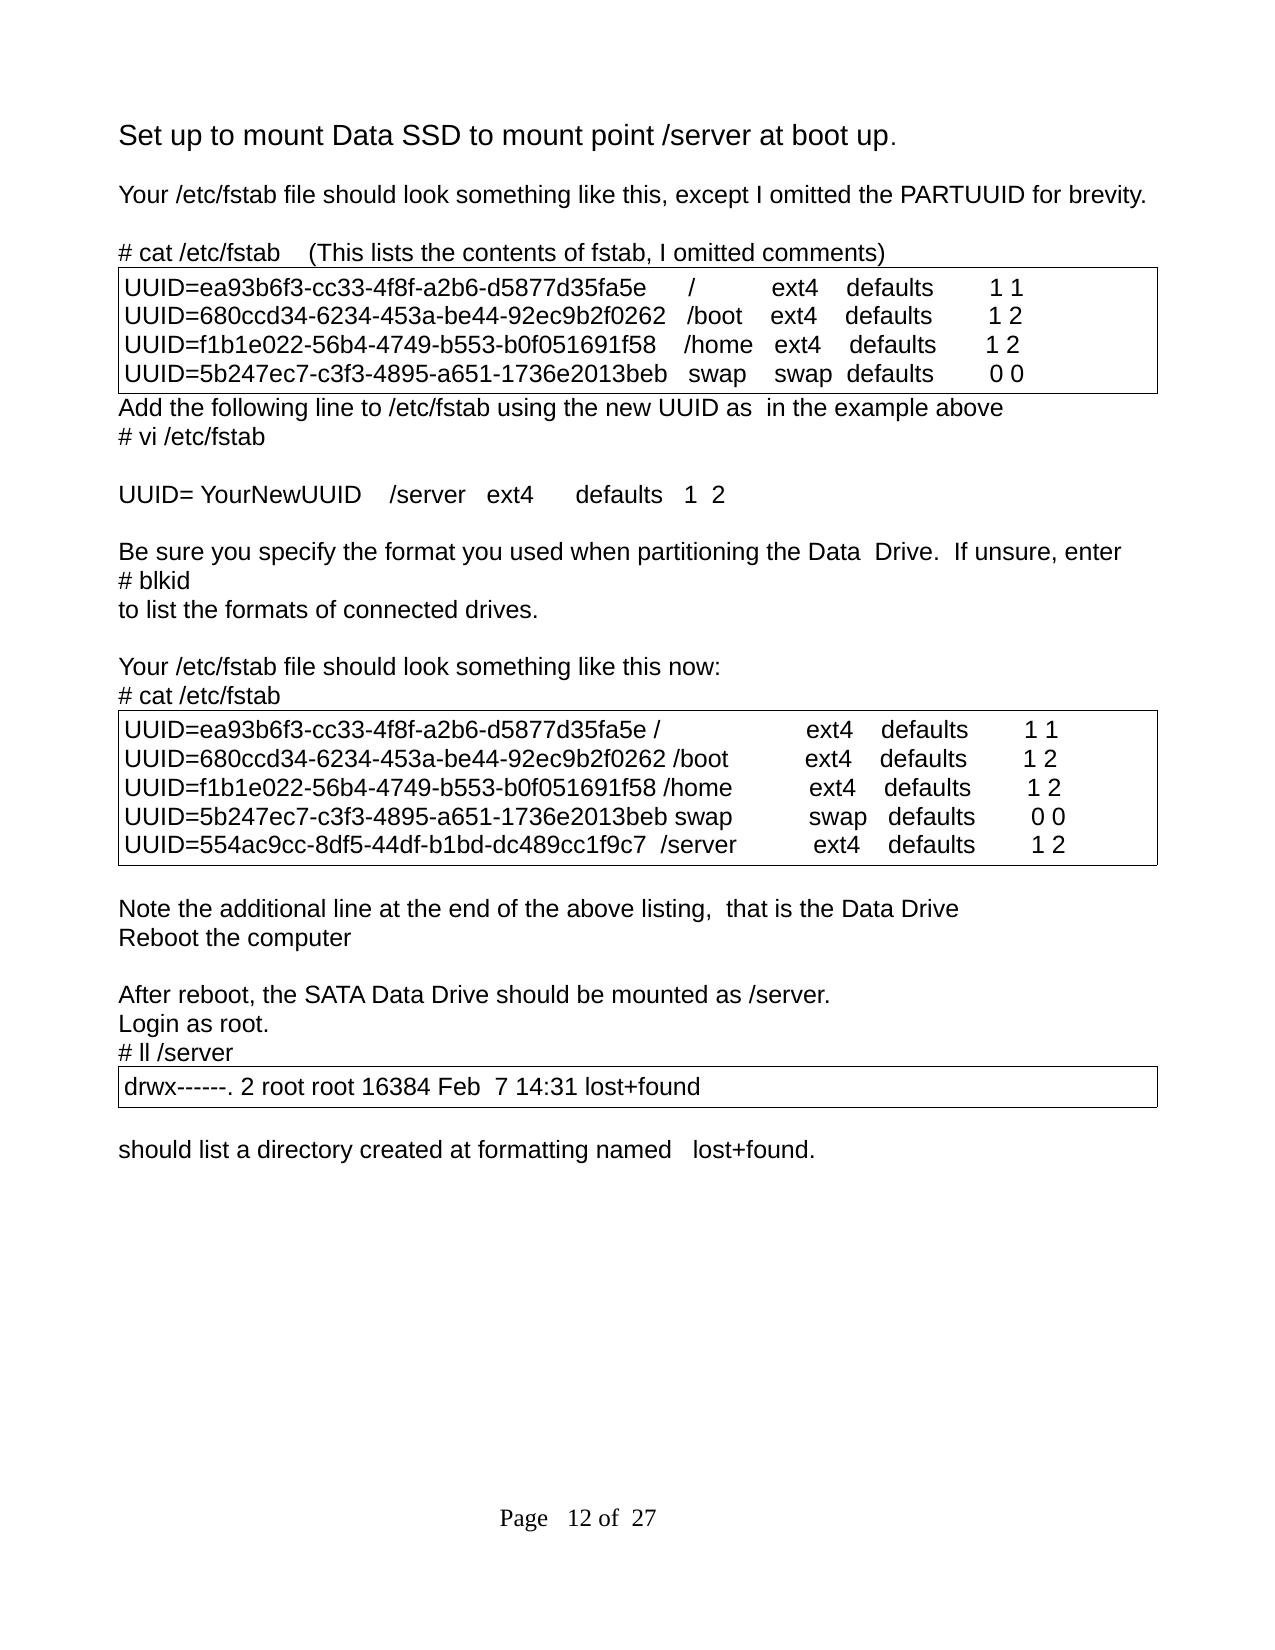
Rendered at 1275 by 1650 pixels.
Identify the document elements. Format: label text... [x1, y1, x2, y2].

table_header drwx------. 2 root root 16384 Feb 7 14:31 lost+found [119, 1067, 1157, 1107]
text # cat /etc/fstab (This lists the contents of fstab, I omitted comments) [118, 238, 1157, 267]
text UUID= YourNewUUID /server ext4 defaults 1 2 [118, 479, 1157, 508]
text # vi /etc/fstab [118, 422, 1157, 451]
text Be sure you specify the format you used when partitioning the Data Drive. If unsure, enter # blkid [118, 537, 1157, 594]
text Reboot the computer [118, 922, 1157, 951]
text Login as root. [118, 1009, 1157, 1037]
text Note the additional line at the end of the above listing, that is the Data Drive [118, 894, 1157, 922]
text # cat /etc/fstab [118, 681, 1157, 709]
text After reboot, the SATA Data Drive should be mounted as /server. [118, 980, 1157, 1009]
table_header UUID=ea93b6f3-cc33-4f8f-a2b6-d5877d35fa5e / ext4 defaults 1 1 UUID=680ccd34-6234-453a-be44-92ec9b2f0262 /boot ext4 defaults 1 2 UUID=f1b1e022-56b4-4749-b553-b0f051691f58 /home ext4 defaults 1 2 UUID=5b247ec7-c3f3-4895-a651-1736e2013beb swap swap defaults 0 0 [119, 268, 1157, 393]
text to list the formats of connected drives. [118, 594, 1157, 623]
text Set up to mount Data SSD to mount point /server at boot up. [118, 118, 1157, 152]
table_header UUID=ea93b6f3-cc33-4f8f-a2b6-d5877d35fa5e / ext4 defaults 1 1 UUID=680ccd34-6234-453a-be44-92ec9b2f0262 /boot ext4 defaults 1 2 UUID=f1b1e022-56b4-4749-b553-b0f051691f58 /home ext4 defaults 1 2 UUID=5b247ec7-c3f3-4895-a651-1736e2013beb swap swap defaults 0 0 UUID=554ac9cc-8df5-44df-b1bd-dc489cc1f9c7 /server ext4 defaults 1 2 [119, 711, 1157, 865]
text Your /etc/fstab file should look something like this, except I omitted the PARTUUID for brevity. [118, 180, 1157, 209]
text Add the following line to /etc/fstab using the new UUID as in the example above [118, 394, 1157, 422]
text Your /etc/fstab file should look something like this now: [118, 652, 1157, 681]
text should list a directory created at formatting named lost+found. [118, 1135, 1157, 1164]
text # ll /server [118, 1037, 1157, 1066]
